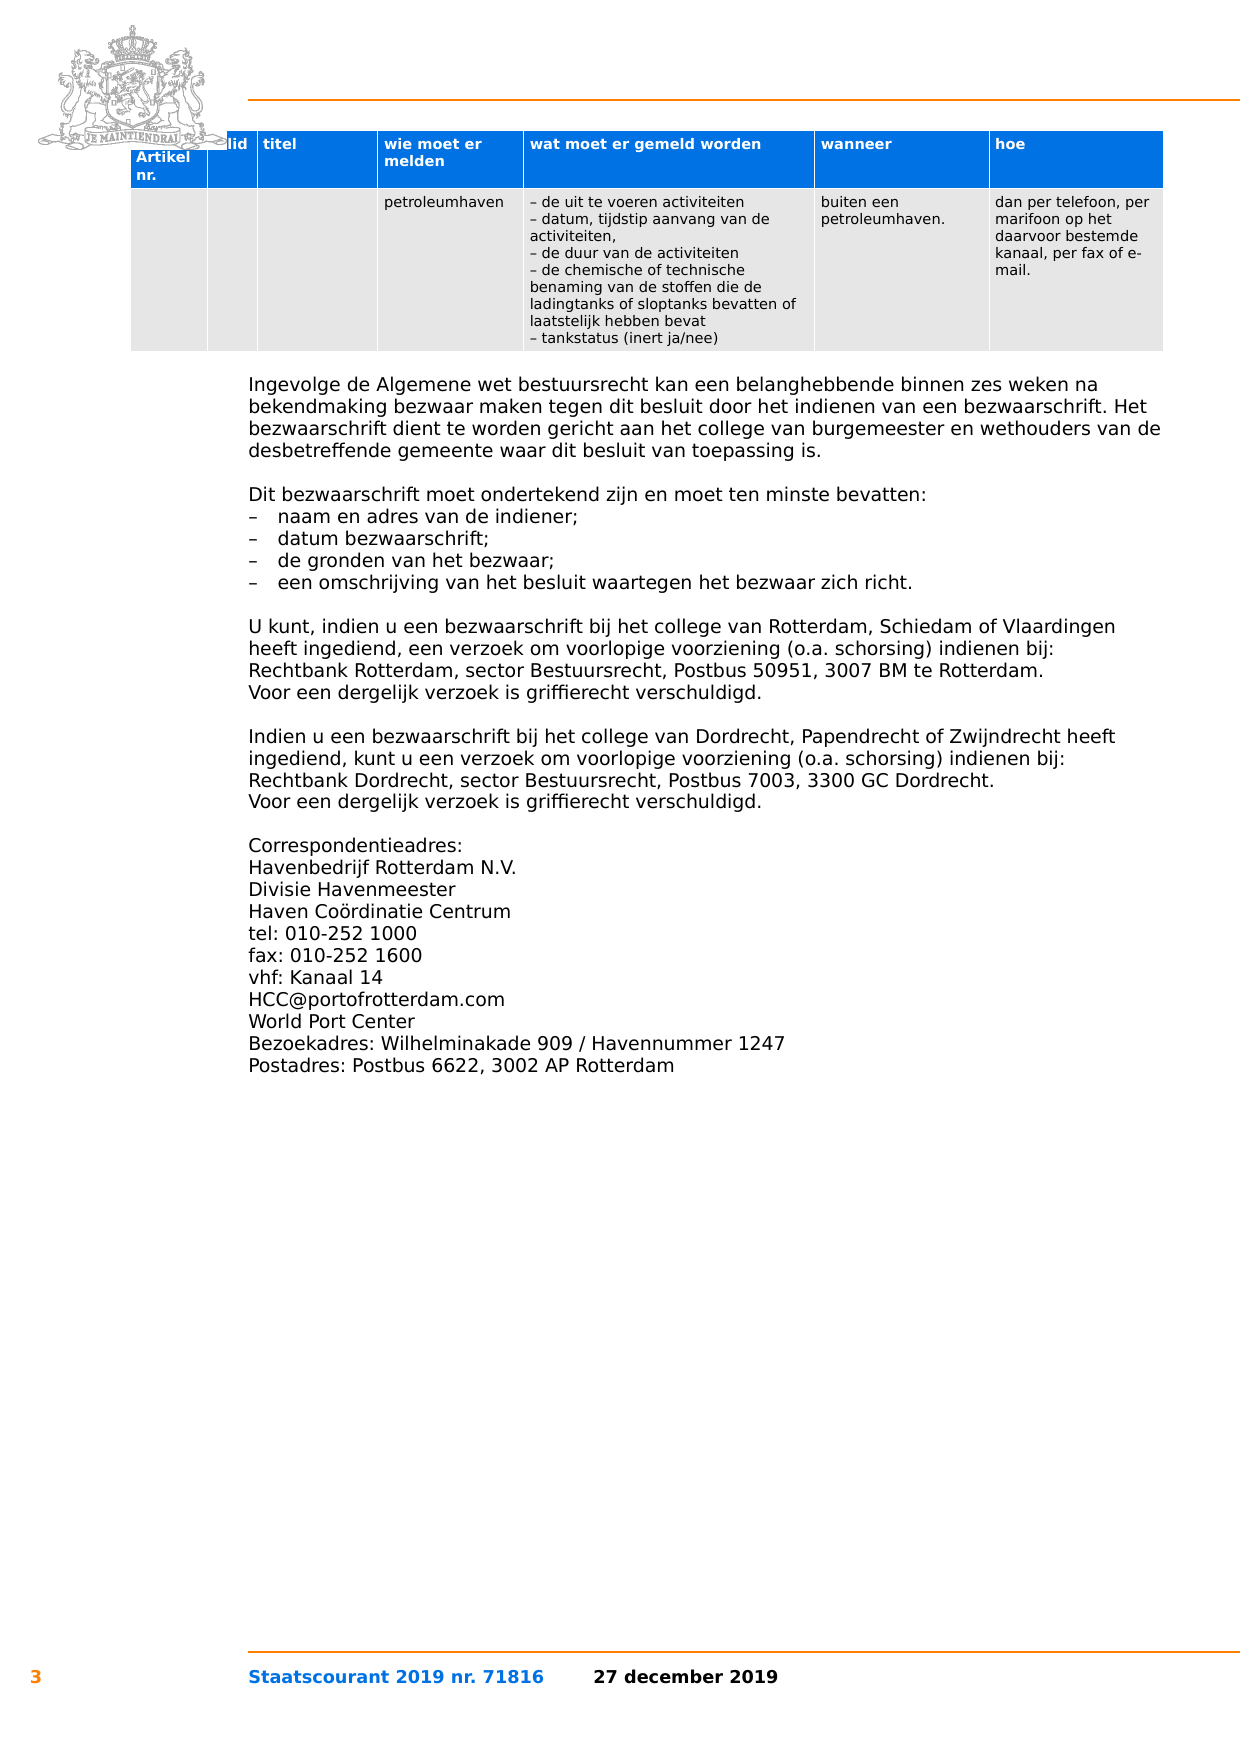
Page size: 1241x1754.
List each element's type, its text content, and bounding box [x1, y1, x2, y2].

text Indien u een bezwaarschrift bij het college van Dordrecht, Papendrecht of Zwijndrecht heeft ingediend, kunt u een verzoek om voorlopige voorziening (o.a. schorsing) indienen bij: [248, 726, 1163, 769]
text HCC@portofrotterdam.com [248, 989, 1163, 1011]
text tel: 010-252 1000 [248, 923, 1163, 945]
text Voor een dergelijk verzoek is griffierecht verschuldigd. [248, 682, 1163, 704]
text – de gronden van het bezwaar; [248, 550, 1163, 572]
text Rechtbank Rotterdam, sector Bestuursrecht, Postbus 50951, 3007 BM te Rotterdam. [248, 660, 1163, 682]
text Bezoekadres: Wilhelminakade 909 / Havennummer 1247 [248, 1033, 1163, 1055]
text Correspondentieadres: [248, 835, 1163, 857]
text Ingevolge de Algemene wet bestuursrecht kan een belanghebbende binnen zes weken na bekendmaking bezwaar maken tegen dit besluit door het indienen van een bezwaarschrift. Het bezwaarschrift dient te worden gericht aan het college van burgemeester en wethouders van de desbetreffende gemeente waar dit besluit van toepassing is. [248, 374, 1163, 462]
table_cell [131, 189, 207, 351]
text U kunt, indien u een bezwaarschrift bij het college van Rotterdam, Schiedam of Vlaardingen heeft ingediend, een verzoek om voorlopige voorziening (o.a. schorsing) indienen bij: [248, 616, 1163, 660]
text World Port Center [248, 1011, 1163, 1033]
picture [38, 25, 227, 150]
table_cell [208, 189, 257, 351]
text Havenbedrijf Rotterdam N.V. [248, 857, 1163, 879]
table_header wanneer [815, 131, 989, 188]
table_cell buiten een petroleumhaven. [815, 189, 989, 351]
text vhf: Kanaal 14 [248, 967, 1163, 989]
text – naam en adres van de indiener; [248, 506, 1163, 528]
text Postadres: Postbus 6622, 3002 AP Rotterdam [248, 1055, 1163, 1077]
text – datum bezwaarschrift; [248, 528, 1163, 550]
text Rechtbank Dordrecht, sector Bestuursrecht, Postbus 7003, 3300 GC Dordrecht. [248, 769, 1163, 791]
table_header lid [208, 131, 257, 188]
table_header wat moet er gemeld worden [524, 131, 814, 188]
table_cell [258, 189, 377, 351]
text Dit bezwaarschrift moet ondertekend zijn en moet ten minste bevatten: [248, 484, 1163, 506]
table_header titel [258, 131, 377, 188]
table_header wie moet er melden [378, 131, 523, 188]
table_cell dan per telefoon, per marifoon op het daarvoor bestemde kanaal, per fax of e-mail. [990, 189, 1163, 351]
text fax: 010-252 1600 [248, 945, 1163, 967]
table_cell – de uit te voeren activiteiten – datum, tijdstip aanvang van de activiteiten, – de duur van de activiteiten – de chemische of technische benaming van de stoffen die de ladingtanks of sloptanks bevatten of laatstelijk hebben bevat – tankstatus (inert ja/nee) [524, 189, 814, 351]
table_header Artikel nr. [131, 150, 207, 188]
table_header hoe [990, 131, 1163, 188]
text Haven Coördinatie Centrum [248, 901, 1163, 923]
text – een omschrijving van het besluit waartegen het bezwaar zich richt. [248, 572, 1163, 594]
table_cell petroleumhaven [378, 189, 523, 351]
text Divisie Havenmeester [248, 879, 1163, 901]
text Voor een dergelijk verzoek is griffierecht verschuldigd. [248, 791, 1163, 813]
